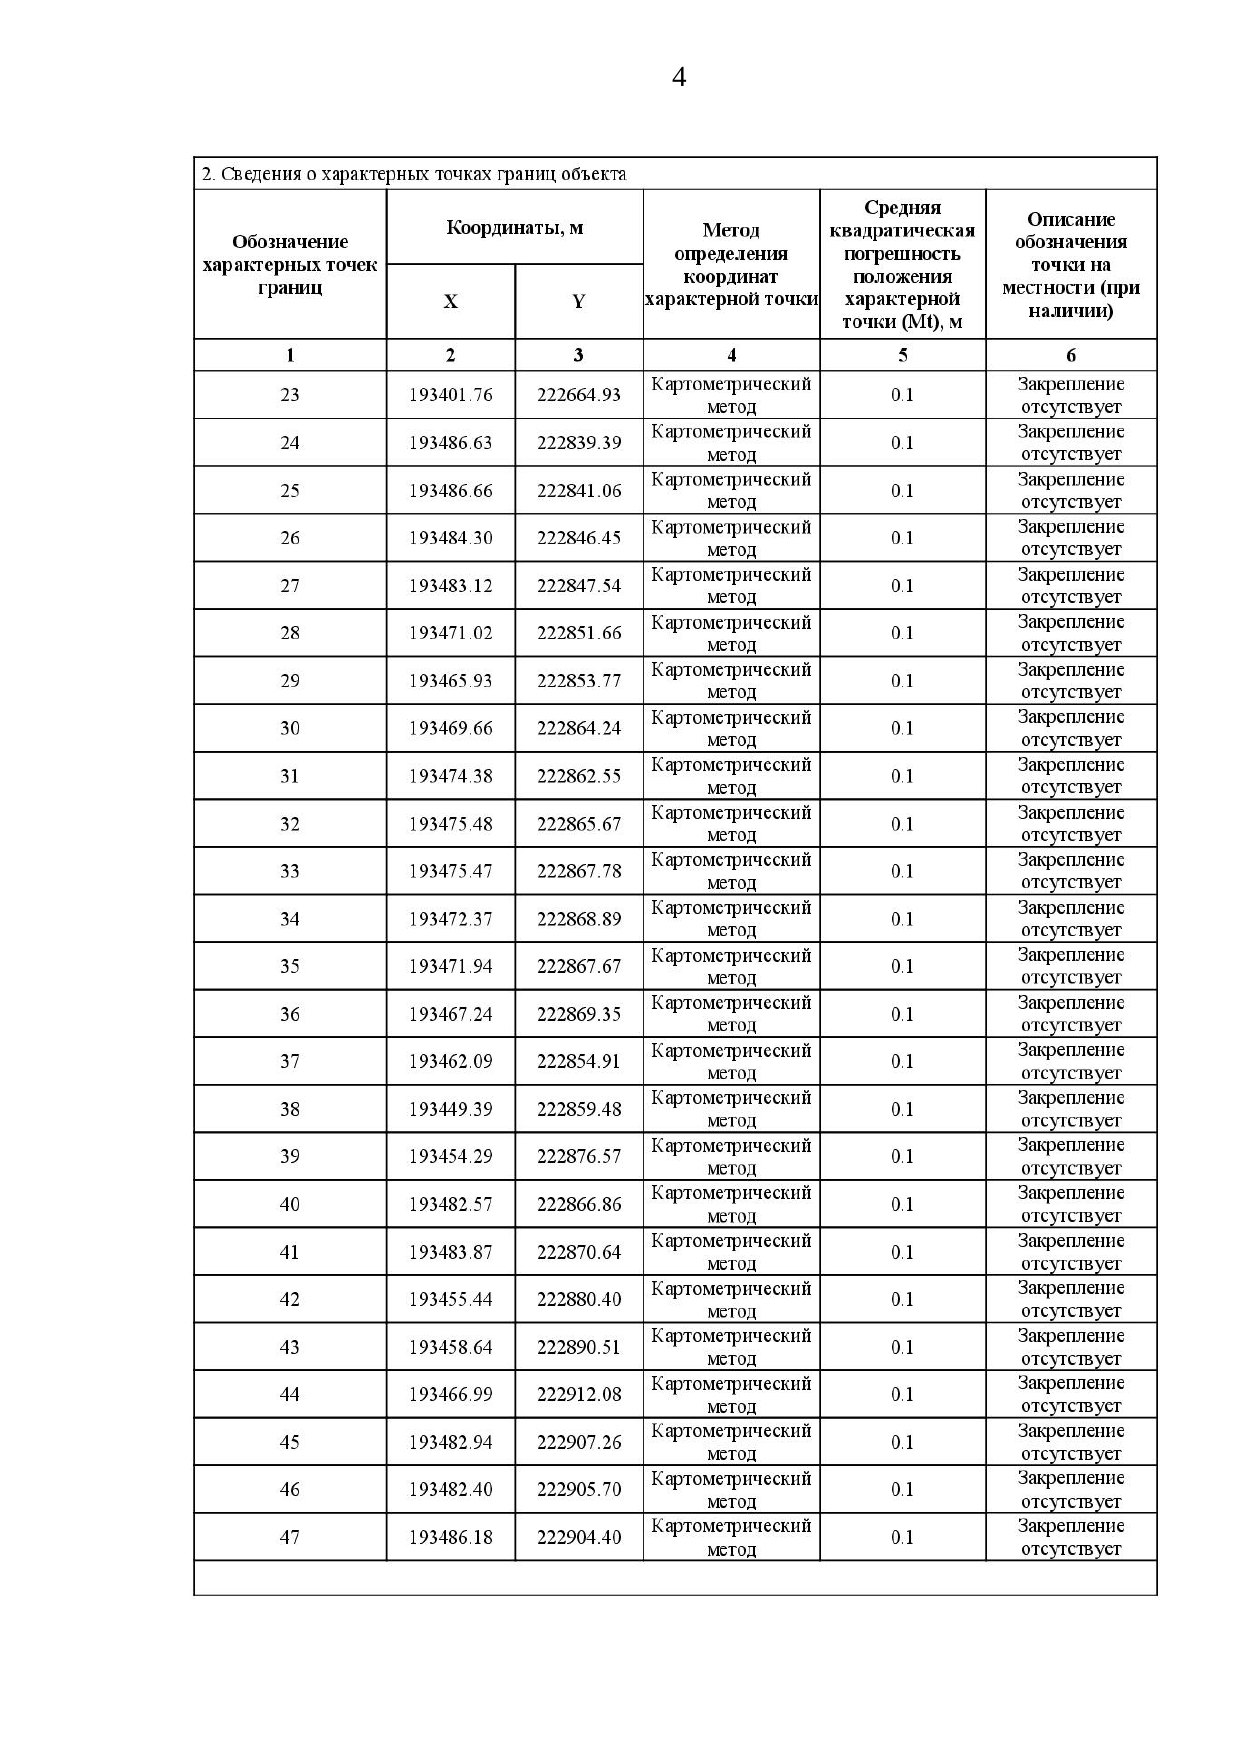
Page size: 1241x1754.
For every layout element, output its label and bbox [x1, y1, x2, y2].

picture [190, 153, 1165, 1600]
